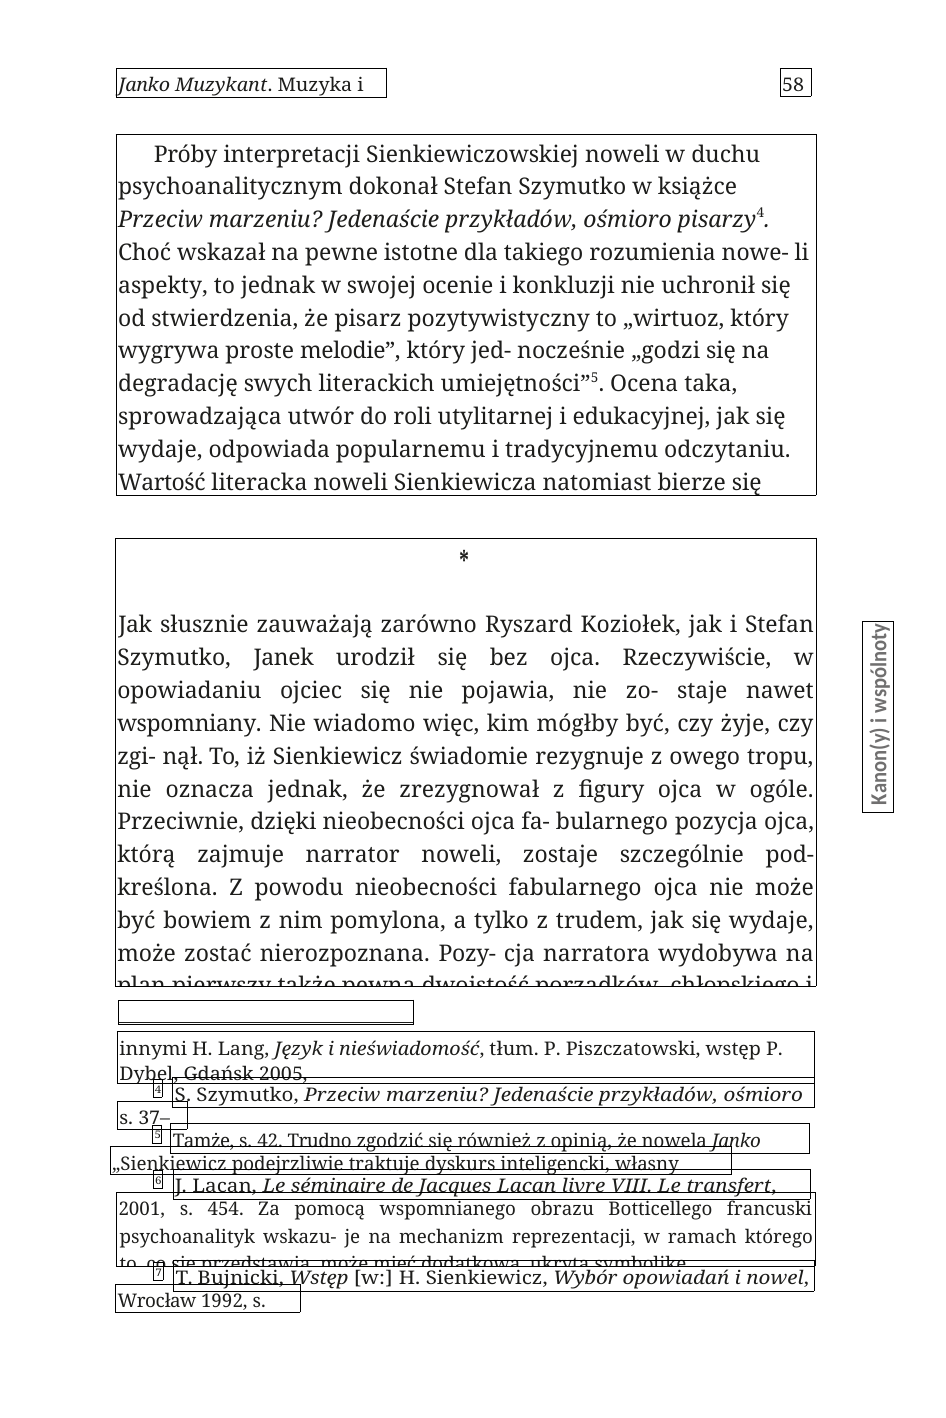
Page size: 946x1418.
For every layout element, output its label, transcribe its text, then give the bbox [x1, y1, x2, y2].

text 5 [154, 1128, 161, 1142]
text „Sienkiewicz podejrzliwie traktuje dyskurs inteligencki, własny dyskurs” (tamże, s. 40). [112, 1150, 731, 1174]
text Tamże, s. 42. Trudno zgodzić się również z opinią, że nowela Janko Muzykant dowodzi, że [173, 1127, 809, 1153]
text * [116, 542, 813, 581]
text T. Bujnicki, Wstęp [w:] H. Sienkiewicz, Wybór opowiadań i nowel, oprac. T. Bujnicki, [175, 1264, 814, 1291]
text 589 [782, 71, 811, 96]
text 6 [155, 1174, 162, 1188]
text Janko Muzykant. Muzyka i pragnienie [118, 71, 386, 97]
text Jak słusznie zauważają zarówno Ryszard Koziołek, jak i Stefan Szymutko, Janek urodził się bez ojca. Rzeczywiście, w opowiadaniu ojciec się nie pojawia, nie zo- staje nawet wspomniany. Nie wiadomo więc, kim mógłby być, czy żyje, czy zgi- nął. To, iż Sienkiewicz świadomie rezygnuje z owego tropu, nie oznacza jednak, że zrezygnował z figury ojca w ogóle. Przeciwnie, dzięki nieobecności ojca fa- bularnego pozycja ojca, którą zajmuje narrator noweli, zostaje szczególnie pod- kreślona. Z powodu nieobecności fabularnego ojca nie może być bowiem z nim pomylona, a tylko z trudem, jak się wydaje, może zostać nierozpoznana. Pozy- cja narratora wydobywa na plan pierwszy także pewną dwoistość porządków, chłopskiego i inteligenckiego, matczynego (wiejskiego), związanego z pracą, i ojcowskiego (szlacheckiego), związanego ze sztuką. Paradoksalnie można by zaryzykować twierdzenie, że na skutek nieobecności fabularnego ojca nowela Janko Muzykant szczególnie wyraźnie ową figurę czy też pozycję ojca podkreśla, umiejscawia i uzasadnia. To, że została ona utożsamiona z pozycją narratora, jest [117, 608, 814, 986]
text S. Szymutko, Przeciw marzeniu? Jedenaście przykładów, ośmioro pisarzy, Katowice 2006, [174, 1081, 814, 1107]
text Wrocław 1992, s. XLVII. [117, 1287, 300, 1312]
text Próby interpretacji Sienkiewiczowskiej noweli w duchu psychoanalitycznym dokonał Stefan Szymutko w książce Przeciw marzeniu? Jedenaście przykładów, ośmioro pisarzy4. Choć wskazał na pewne istotne dla takiego rozumienia nowe- li aspekty, to jednak w swojej ocenie i konkluzji nie uchronił się od stwierdzenia, że pisarz pozytywistyczny to „wirtuoz, który wygrywa proste melodie”, który jed- nocześnie „godzi się na degradację swych literackich umiejętności”5. Ocena taka, sprowadzająca utwór do roli utylitarnej i edukacyjnej, jak się wydaje, odpowiada popularnemu i tradycyjnemu odczytaniu. Wartość literacka noweli Sienkiewicza natomiast bierze się między innymi stąd, że ma ona ów dodatkowy, przesłonię- ty wymiar, o którym Jacques Lacan w komentarzu do Narodzin Wenus Sandra Botticellego napisał, że dodaje dziełu szczególnego blasku6. Wymiar ten podkre- śla i pogłębia uniwersalizm oraz humanistyczną wymowę, które według Tadeu- sza Bujnickiego cechują Sienkiewiczowskie nowele7. [118, 137, 814, 494]
text J. Lacan, Le séminaire de Jacques Lacan livre VIII. Le transfert, oprac. J.-A. Miller, Paris [174, 1173, 810, 1192]
text 4 [154, 1082, 162, 1096]
text 7 [155, 1265, 162, 1279]
text innymi H. Lang, Język i nieświadomość, tłum. P. Piszczatowski, wstęp P. Dybel, Gdańsk 2005, [119, 1035, 814, 1083]
text s. 37–42. [119, 1104, 187, 1129]
text 2001, s. 454. Za pomocą wspomnianego obrazu Botticellego francuski psychoanalityk wskazu- je na mechanizm reprezentacji, w ramach którego to, co się przedstawia, może mieć dodatkową, ukrytą symbolikę. [118, 1196, 813, 1266]
text Kanon(y) i wspólnoty [864, 623, 893, 805]
